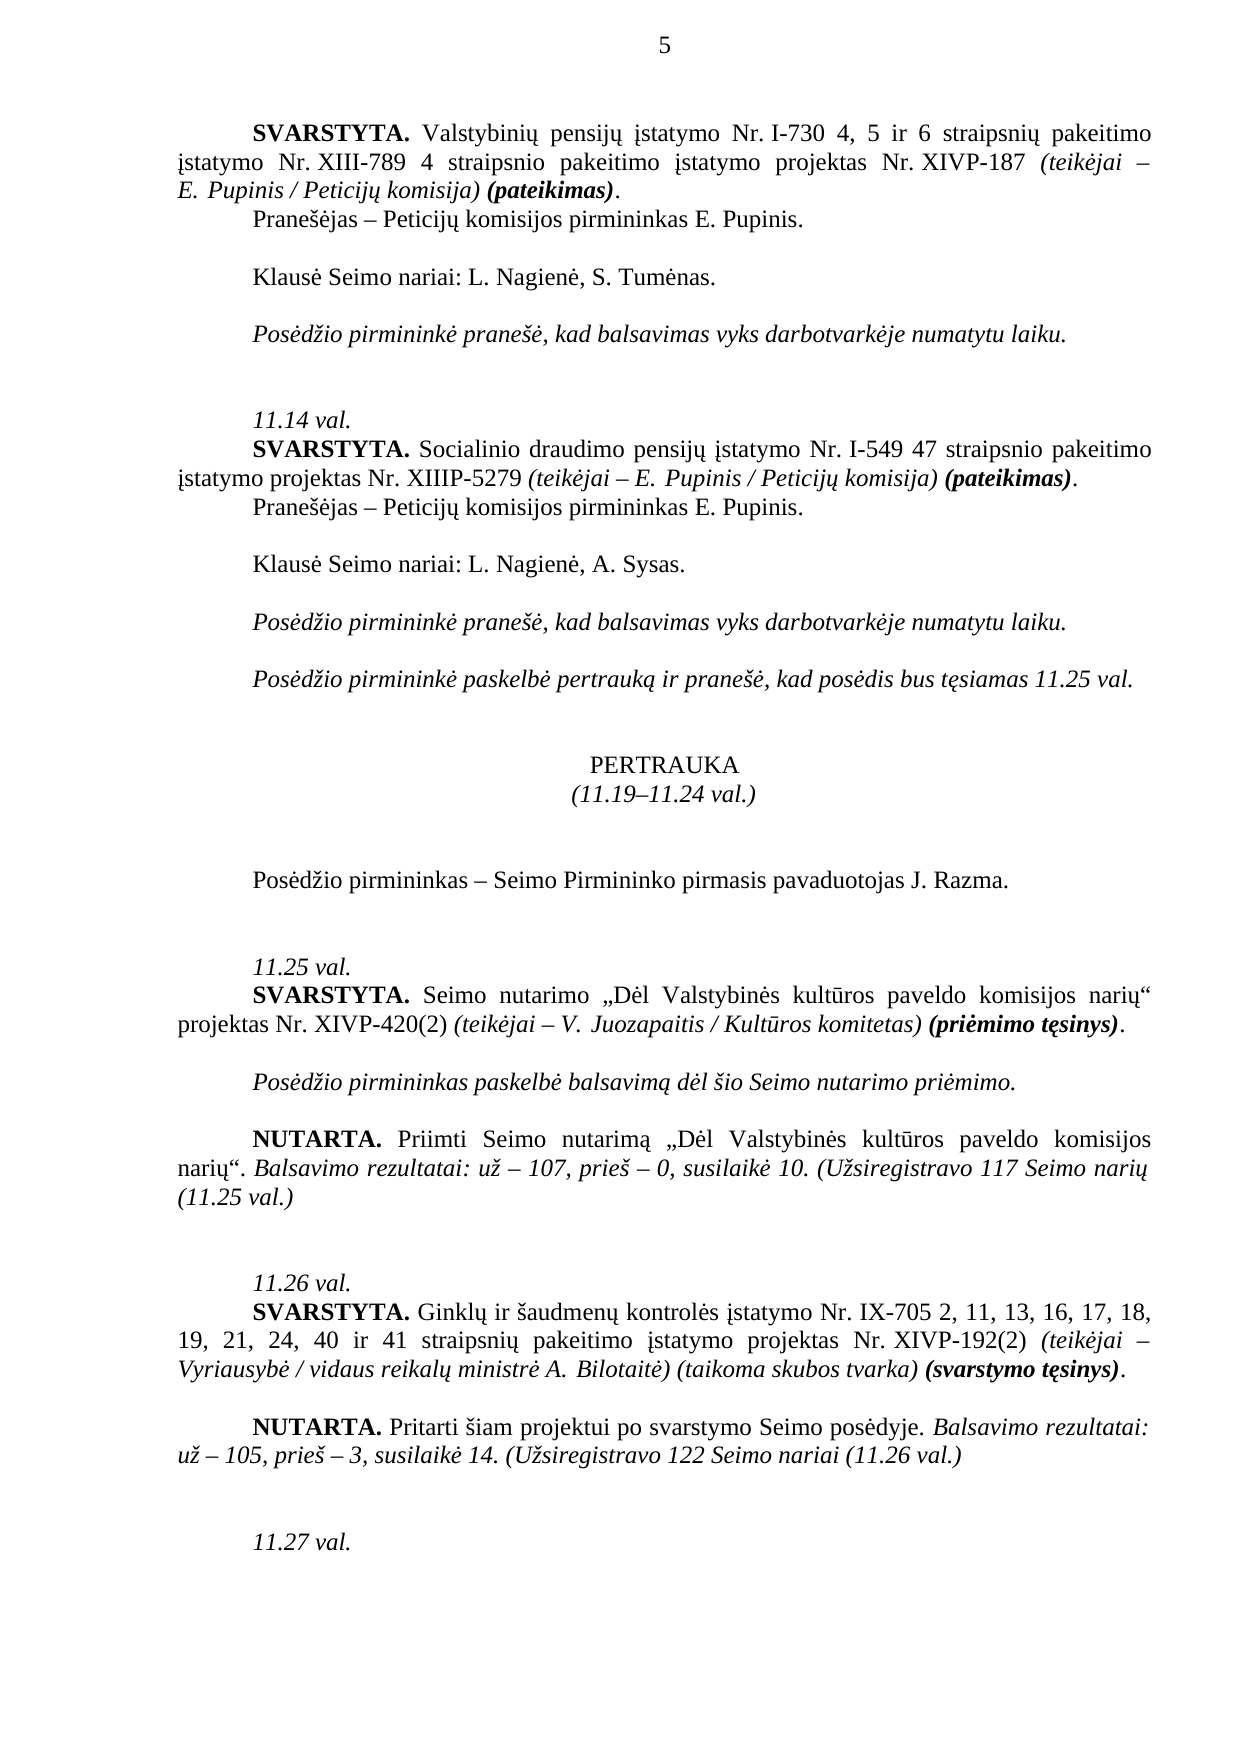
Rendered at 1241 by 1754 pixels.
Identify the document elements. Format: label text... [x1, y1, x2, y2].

text Klausė Seimo nariai: L. Nagienė, A. Sysas. [177, 549, 1152, 578]
text Posėdžio pirmininkas – Seimo Pirmininko pirmasis pavaduotojas J. Razma. [177, 866, 1152, 894]
text NUTARTA. Pritarti šiam projektui po svarstymo Seimo posėdyje. Balsavimo rezultatai: už – 105, prieš – 3, susilaikė 14. (Užsiregistravo 122 Seimo nariai (11.26 val.) [177, 1412, 1152, 1469]
text Posėdžio pirmininkė pranešė, kad balsavimas vyks darbotvarkėje numatytu laiku. [177, 607, 1152, 636]
text SVARSTYTA. Ginklų ir šaudmenų kontrolės įstatymo Nr. IX-705 2, 11, 13, 16, 17, 18, 19, 21, 24, 40 ir 41 straipsnių pakeitimo įstatymo projektas Nr. XIVP-192(2) (teikėjai – Vyriausybė / vidaus reikalų ministrė A. Bilotaitė) (taikoma skubos tvarka) (svarstymo tęsinys). [177, 1297, 1152, 1383]
text NUTARTA. Priimti Seimo nutarimą „Dėl Valstybinės kultūros paveldo komisijos narių“. Balsavimo rezultatai: už – 107, prieš – 0, susilaikė 10. (Užsiregistravo 117 Seimo narių (11.25 val.) [177, 1124, 1152, 1211]
text 11.14 val. [177, 406, 1152, 434]
text 11.27 val. [177, 1527, 1152, 1556]
text 11.25 val. [177, 952, 1152, 981]
text SVARSTYTA. Seimo nutarimo „Dėl Valstybinės kultūros paveldo komisijos narių“ projektas Nr. XIVP-420(2) (teikėjai – V. Juozapaitis / Kultūros komitetas) (priėmimo tęsinys). [177, 981, 1152, 1038]
text Posėdžio pirmininkas paskelbė balsavimą dėl šio Seimo nutarimo priėmimo. [177, 1067, 1152, 1096]
text Pranešėjas – Peticijų komisijos pirmininkas E. Pupinis. [177, 204, 1152, 233]
text SVARSTYTA. Valstybinių pensijų įstatymo Nr. I-730 4, 5 ir 6 straipsnių pakeitimo įstatymo Nr. XIII-789 4 straipsnio pakeitimo įstatymo projektas Nr. XIVP-187 (teikėjai – E. Pupinis / Peticijų komisija) (pateikimas). [177, 118, 1152, 204]
text Posėdžio pirmininkė pranešė, kad balsavimas vyks darbotvarkėje numatytu laiku. [177, 319, 1152, 348]
text Posėdžio pirmininkė paskelbė pertrauką ir pranešė, kad posėdis bus tęsiamas 11.25 val. [177, 664, 1152, 693]
text Pranešėjas – Peticijų komisijos pirmininkas E. Pupinis. [177, 492, 1152, 521]
text (11.19–11.24 val.) [177, 779, 1152, 808]
text Klausė Seimo nariai: L. Nagienė, S. Tumėnas. [177, 262, 1152, 291]
text PERTRAUKA [177, 751, 1152, 779]
text SVARSTYTA. Socialinio draudimo pensijų įstatymo Nr. I-549 47 straipsnio pakeitimo įstatymo projektas Nr. XIIIP-5279 (teikėjai – E. Pupinis / Peticijų komisija) (pateikimas). [177, 434, 1152, 492]
text 11.26 val. [177, 1268, 1152, 1297]
